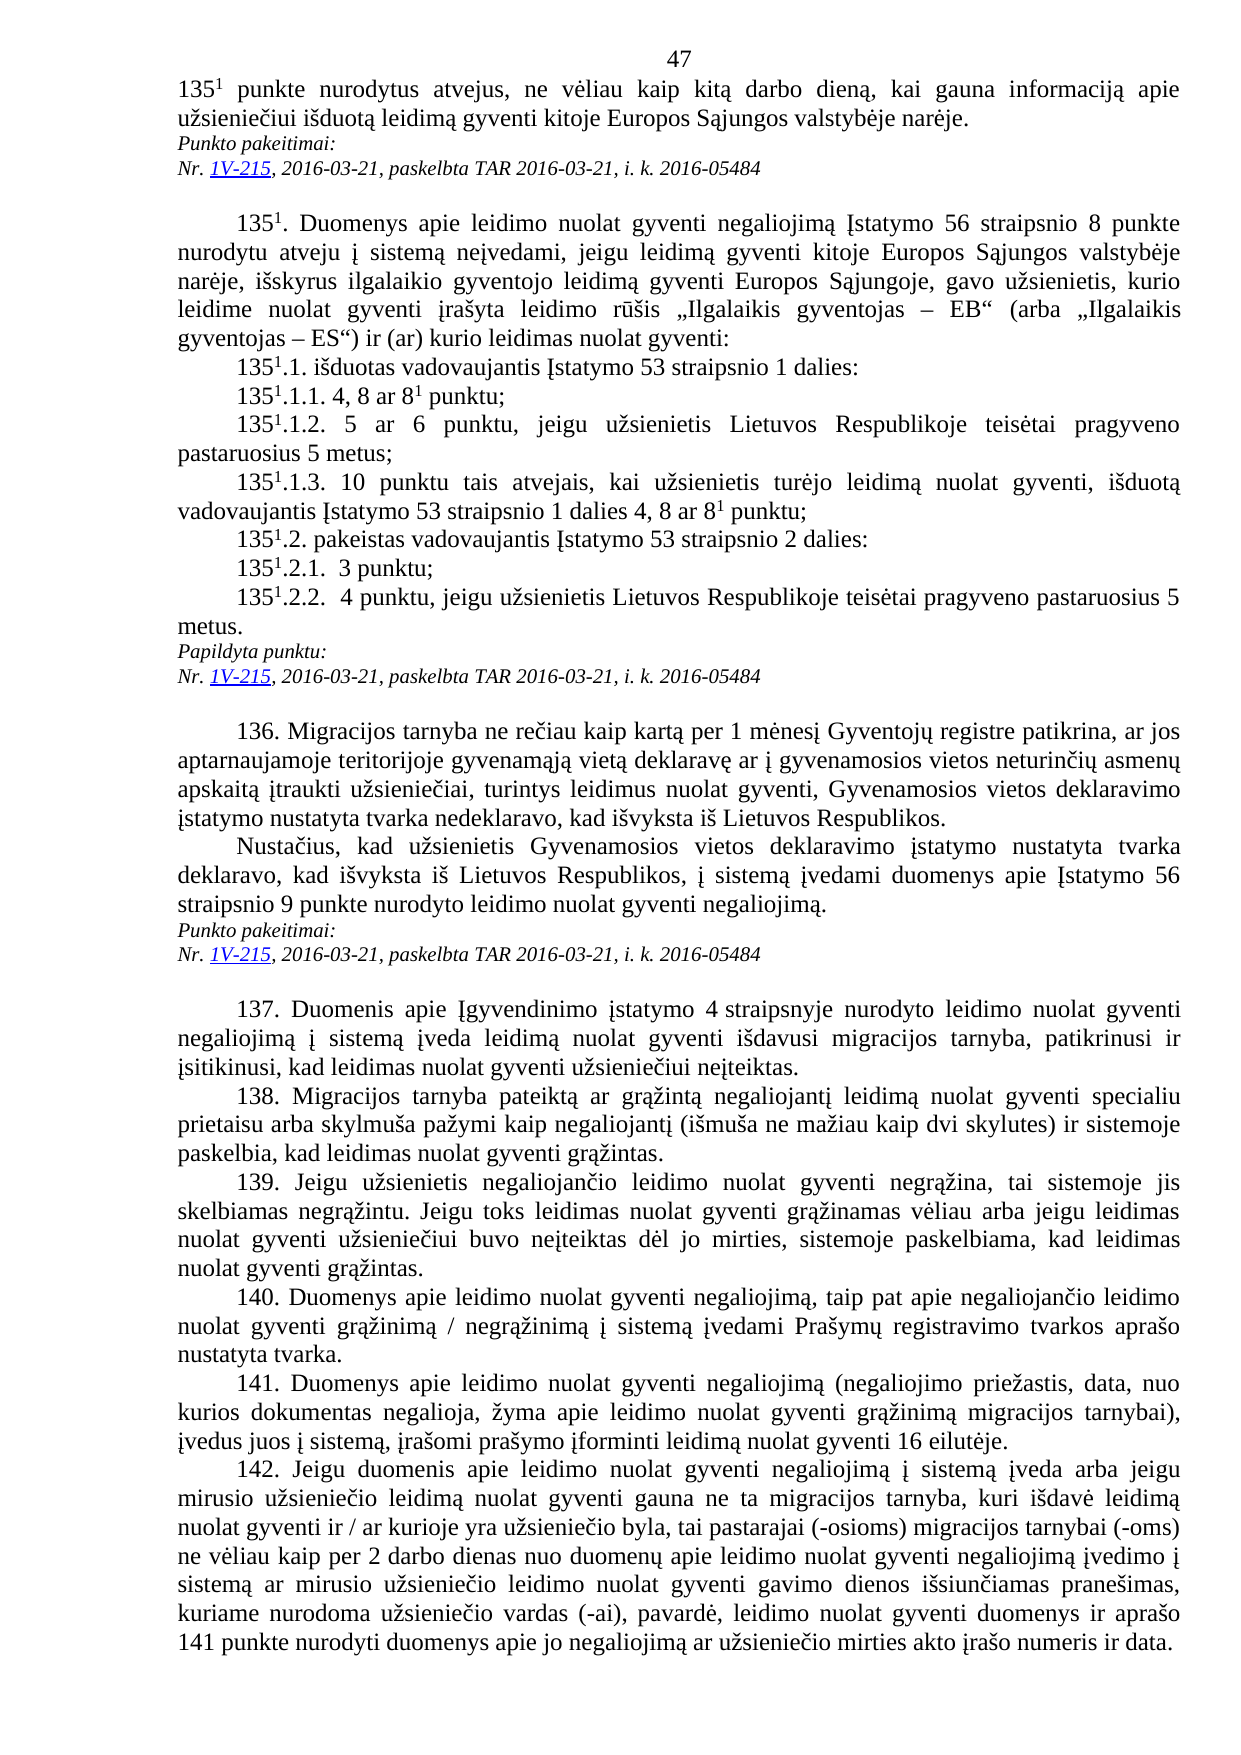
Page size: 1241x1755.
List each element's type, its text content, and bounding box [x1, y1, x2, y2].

text 1351 punkte nurodytus atvejus, ne vėliau kaip kitą darbo dieną, kai gauna informaciją apie užsieniečiui išduotą leidimą gyventi kitoje Europos Sąjungos valstybėje narėje. [177, 74, 1181, 131]
text Nr. 1V-215, 2016-03-21, paskelbta TAR 2016-03-21, i. k. 2016-05484 [177, 155, 1181, 179]
text 1351. Duomenys apie leidimo nuolat gyventi negaliojimą Įstatymo 56 straipsnio 8 punkte nurodytu atveju į sistemą neįvedami, jeigu leidimą gyventi kitoje Europos Sąjungos valstybėje narėje, išskyrus ilgalaikio gyventojo leidimą gyventi Europos Sąjungoje, gavo užsienietis, kurio leidime nuolat gyventi įrašyta leidimo rūšis „Ilgalaikis gyventojas – EB“ (arba „Ilgalaikis gyventojas – ES“) ir (ar) kurio leidimas nuolat gyventi: [177, 208, 1181, 352]
text Punkto pakeitimai: [177, 918, 1181, 942]
text Nr. 1V-215, 2016-03-21, paskelbta TAR 2016-03-21, i. k. 2016-05484 [177, 663, 1181, 688]
text 137. Duomenis apie Įgyvendinimo įstatymo 4 straipsnyje nurodyto leidimo nuolat gyventi negaliojimą į sistemą įveda leidimą nuolat gyventi išdavusi migracijos tarnyba, patikrinusi ir įsitikinusi, kad leidimas nuolat gyventi užsieniečiui neįteiktas. [177, 994, 1181, 1081]
text 1351.1.2. 5 ar 6 punktu, jeigu užsienietis Lietuvos Respublikoje teisėtai pragyveno pastaruosius 5 metus; [177, 409, 1181, 467]
text Papildyta punktu: [177, 639, 1181, 663]
text 1351.1. išduotas vadovaujantis Įstatymo 53 straipsnio 1 dalies: [177, 352, 1181, 381]
text 1351.2.2. 4 punktu, jeigu užsienietis Lietuvos Respublikoje teisėtai pragyveno pastaruosius 5 metus. [177, 582, 1181, 639]
text 140. Duomenys apie leidimo nuolat gyventi negaliojimą, taip pat apie negaliojančio leidimo nuolat gyventi grąžinimą / negrąžinimą į sistemą įvedami Prašymų registravimo tvarkos aprašo nustatyta tvarka. [177, 1282, 1181, 1368]
text 136. Migracijos tarnyba ne rečiau kaip kartą per 1 mėnesį Gyventojų registre patikrina, ar jos aptarnaujamoje teritorijoje gyvenamąją vietą deklaravę ar į gyvenamosios vietos neturinčių asmenų apskaitą įtraukti užsieniečiai, turintys leidimus nuolat gyventi, Gyvenamosios vietos deklaravimo įstatymo nustatyta tvarka nedeklaravo, kad išvyksta iš Lietuvos Respublikos. [177, 716, 1181, 831]
text 142. Jeigu duomenis apie leidimo nuolat gyventi negaliojimą į sistemą įveda arba jeigu mirusio užsieniečio leidimą nuolat gyventi gauna ne ta migracijos tarnyba, kuri išdavė leidimą nuolat gyventi ir / ar kurioje yra užsieniečio byla, tai pastarajai (-osioms) migracijos tarnybai (-oms) ne vėliau kaip per 2 darbo dienas nuo duomenų apie leidimo nuolat gyventi negaliojimą įvedimo į sistemą ar mirusio užsieniečio leidimo nuolat gyventi gavimo dienos išsiunčiamas pranešimas, kuriame nurodoma užsieniečio vardas (-ai), pavardė, leidimo nuolat gyventi duomenys ir aprašo 141 punkte nurodyti duomenys apie jo negaliojimą ar užsieniečio mirties akto įrašo numeris ir data. [177, 1454, 1181, 1656]
text Nr. 1V-215, 2016-03-21, paskelbta TAR 2016-03-21, i. k. 2016-05484 [177, 942, 1181, 966]
text 1351.1.1. 4, 8 ar 81 punktu; [177, 381, 1181, 409]
text 1351.1.3. 10 punktu tais atvejais, kai užsienietis turėjo leidimą nuolat gyventi, išduotą vadovaujantis Įstatymo 53 straipsnio 1 dalies 4, 8 ar 81 punktu; [177, 467, 1181, 524]
text 138. Migracijos tarnyba pateiktą ar grąžintą negaliojantį leidimą nuolat gyventi specialiu prietaisu arba skylmuša pažymi kaip negaliojantį (išmuša ne mažiau kaip dvi skylutes) ir sistemoje paskelbia, kad leidimas nuolat gyventi grąžintas. [177, 1081, 1181, 1167]
text 1351.2. pakeistas vadovaujantis Įstatymo 53 straipsnio 2 dalies: [177, 524, 1181, 553]
text Punkto pakeitimai: [177, 131, 1181, 155]
text Nustačius, kad užsienietis Gyvenamosios vietos deklaravimo įstatymo nustatyta tvarka deklaravo, kad išvyksta iš Lietuvos Respublikos, į sistemą įvedami duomenys apie Įstatymo 56 straipsnio 9 punkte nurodyto leidimo nuolat gyventi negaliojimą. [177, 831, 1181, 918]
text 139. Jeigu užsienietis negaliojančio leidimo nuolat gyventi negrąžina, tai sistemoje jis skelbiamas negrąžintu. Jeigu toks leidimas nuolat gyventi grąžinamas vėliau arba jeigu leidimas nuolat gyventi užsieniečiui buvo neįteiktas dėl jo mirties, sistemoje paskelbiama, kad leidimas nuolat gyventi grąžintas. [177, 1167, 1181, 1282]
text 1351.2.1. 3 punktu; [177, 553, 1181, 582]
text 141. Duomenys apie leidimo nuolat gyventi negaliojimą (negaliojimo priežastis, data, nuo kurios dokumentas negalioja, žyma apie leidimo nuolat gyventi grąžinimą migracijos tarnybai), įvedus juos į sistemą, įrašomi prašymo įforminti leidimą nuolat gyventi 16 eilutėje. [177, 1368, 1181, 1454]
